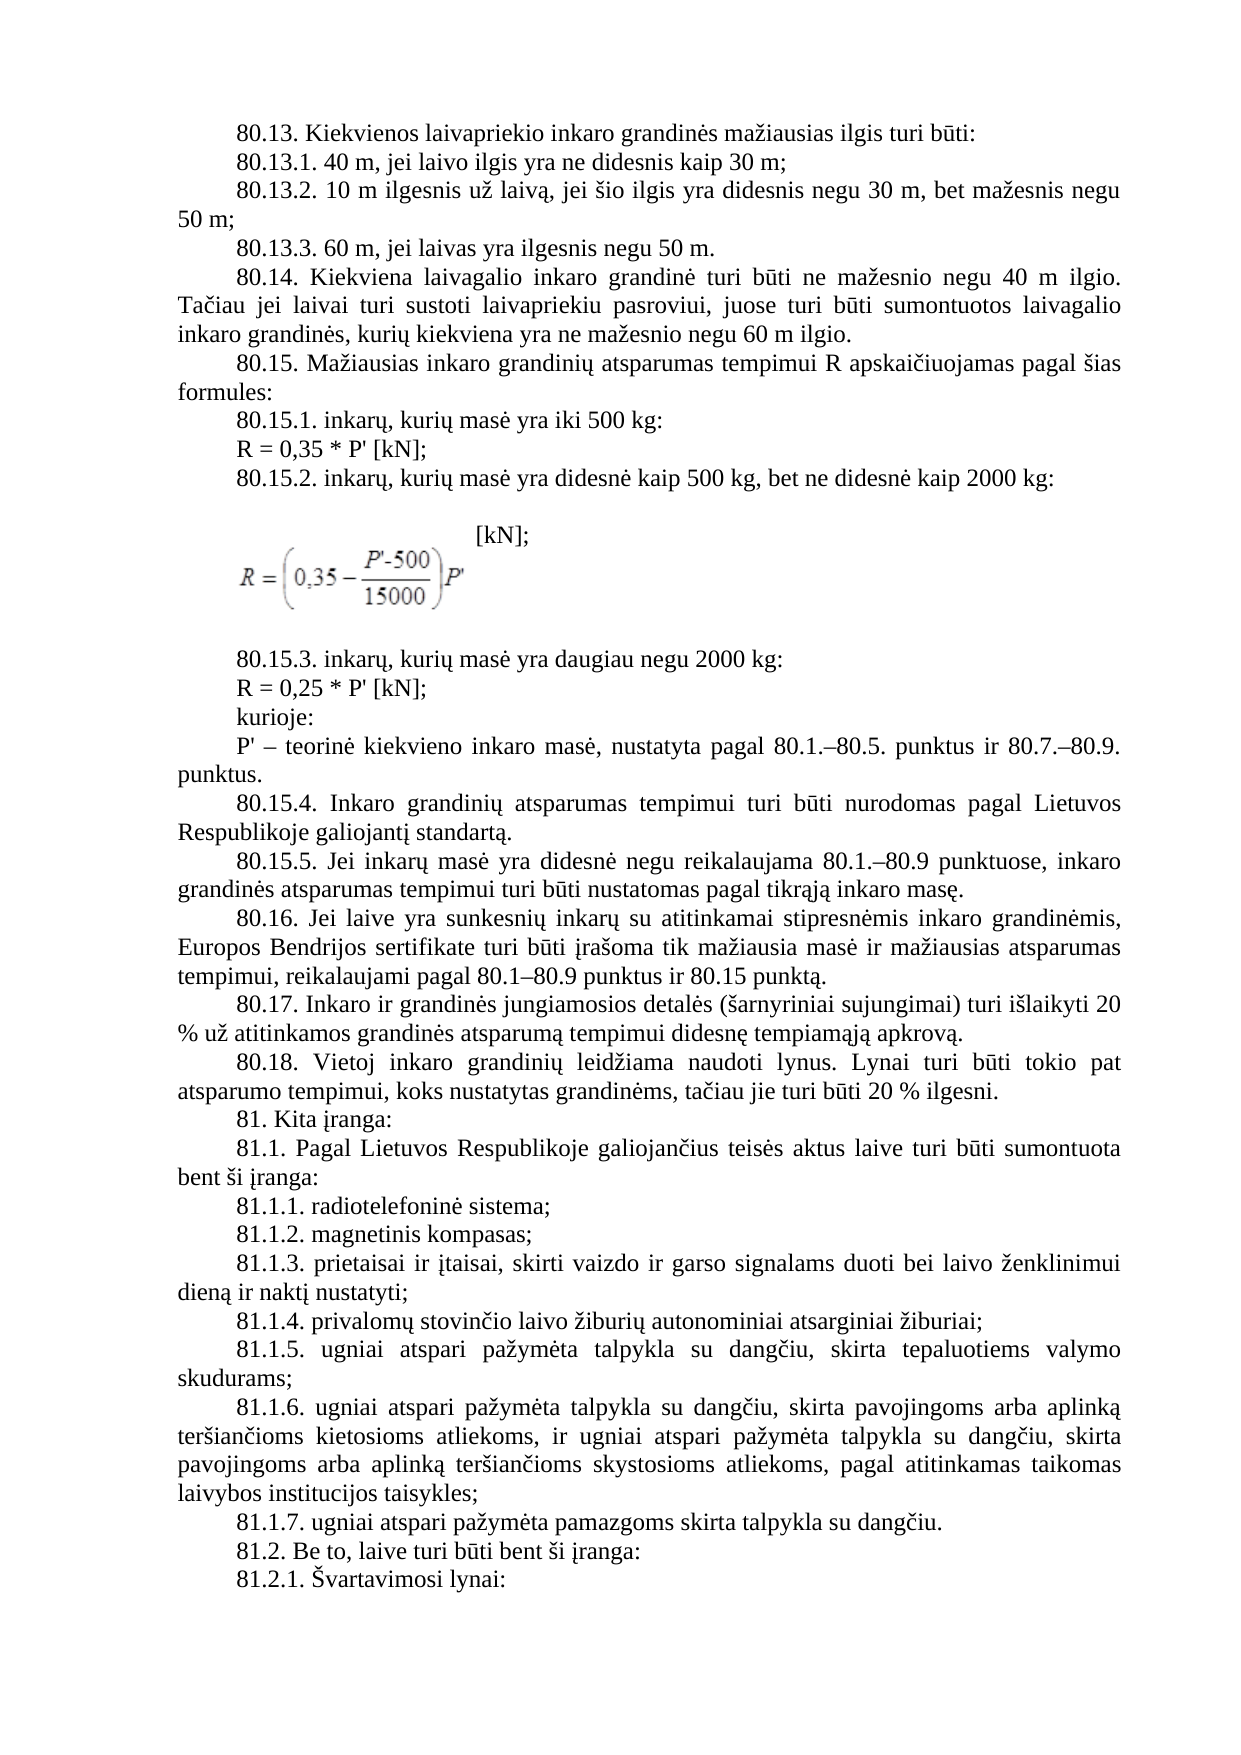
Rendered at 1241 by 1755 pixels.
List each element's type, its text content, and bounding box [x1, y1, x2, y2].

text 81.1.7. ugniai atspari pažymėta pamazgoms skirta talpykla su dangčiu. [177, 1507, 1122, 1536]
text 80.14. Kiekviena laivagalio inkaro grandinė turi būti ne mažesnio negu 40 m ilgio. Tačiau jei laivai turi sustoti laivapriekiu pasroviui, juose turi būti sumontuotos laivagalio inkaro grandinės, kurių kiekviena yra ne mažesnio negu 60 m ilgio. [177, 262, 1122, 348]
text 80.15.1. inkarų, kurių masė yra iki 500 kg: [177, 406, 1122, 434]
text 81.1. Pagal Lietuvos Respublikoje galiojančius teisės aktus laive turi būti sumontuota bent ši įranga: [177, 1133, 1122, 1191]
text 80.15.3. inkarų, kurių masė yra daugiau negu 2000 kg: [177, 644, 1122, 673]
text kurioje: [177, 702, 1122, 731]
text 80.13. Kiekvienos laivapriekio inkaro grandinės mažiausias ilgis turi būti: [177, 118, 1122, 147]
text 80.15.5. Jei inkarų masė yra didesnė negu reikalaujama 80.1.–80.9 punktuose, inkaro grandinės atsparumas tempimui turi būti nustatomas pagal tikrąją inkaro masę. [177, 846, 1122, 903]
text 81.2.1. Švartavimosi lynai: [177, 1564, 1122, 1593]
text 81.1.5. ugniai atspari pažymėta talpykla su dangčiu, skirta tepaluotiems valymo skudurams; [177, 1334, 1122, 1392]
text 81.1.6. ugniai atspari pažymėta talpykla su dangčiu, skirta pavojingoms arba aplinką teršiančioms kietosioms atliekoms, ir ugniai atspari pažymėta talpykla su dangčiu, skirta pavojingoms arba aplinką teršiančioms skystosioms atliekoms, pagal atitinkamas taikomas laivybos institucijos taisykles; [177, 1392, 1122, 1507]
text 81. Kita įranga: [177, 1104, 1122, 1133]
text P' – teorinė kiekvieno inkaro masė, nustatyta pagal 80.1.–80.5. punktus ir 80.7.–80.9. punktus. [177, 731, 1122, 788]
text 80.13.3. 60 m, jei laivas yra ilgesnis negu 50 m. [177, 233, 1122, 262]
text 81.1.4. privalomų stovinčio laivo žiburių autonominiai atsarginiai žiburiai; [177, 1306, 1122, 1334]
text 80.18. Vietoj inkaro grandinių leidžiama naudoti lynus. Lynai turi būti tokio pat atsparumo tempimui, koks nustatytas grandinėms, tačiau jie turi būti 20 % ilgesni. [177, 1047, 1122, 1104]
text 81.1.3. prietaisai ir įtaisai, skirti vaizdo ir garso signalams duoti bei laivo ženklinimui dieną ir naktį nustatyti; [177, 1248, 1122, 1306]
text 80.13.2. 10 m ilgesnis už laivą, jei šio ilgis yra didesnis negu 30 m, bet mažesnis negu 50 m; [177, 176, 1122, 233]
text 81.2. Be to, laive turi būti bent ši įranga: [177, 1536, 1122, 1564]
text 80.15.2. inkarų, kurių masė yra didesnė kaip 500 kg, bet ne didesnė kaip 2000 kg: [177, 463, 1122, 492]
text 81.1.1. radiotelefoninė sistema; [177, 1191, 1122, 1219]
text R = 0,35 * P' [kN]; [177, 434, 1122, 463]
text R = 0,25 * P' [kN]; [177, 673, 1122, 702]
text 80.17. Inkaro ir grandinės jungiamosios detalės (šarnyriniai sujungimai) turi išlaikyti 20 % už atitinkamos grandinės atsparumą tempimui didesnę tempiamąją apkrovą. [177, 989, 1122, 1047]
text 81.1.2. magnetinis kompasas; [177, 1219, 1122, 1248]
text 80.15. Mažiausias inkaro grandinių atsparumas tempimui R apskaičiuojamas pagal šias formules: [177, 348, 1122, 406]
text 80.16. Jei laive yra sunkesnių inkarų su atitinkamai stipresnėmis inkaro grandinėmis, Europos Bendrijos sertifikate turi būti įrašoma tik mažiausia masė ir mažiausias atsparumas tempimui, reikalaujami pagal 80.1–80.9 punktus ir 80.15 punktą. [177, 903, 1122, 989]
text 80.15.4. Inkaro grandinių atsparumas tempimui turi būti nurodomas pagal Lietuvos Respublikoje galiojantį standartą. [177, 788, 1122, 846]
text [kN]; [177, 521, 1122, 616]
text 80.13.1. 40 m, jei laivo ilgis yra ne didesnis kaip 30 m; [177, 147, 1122, 176]
